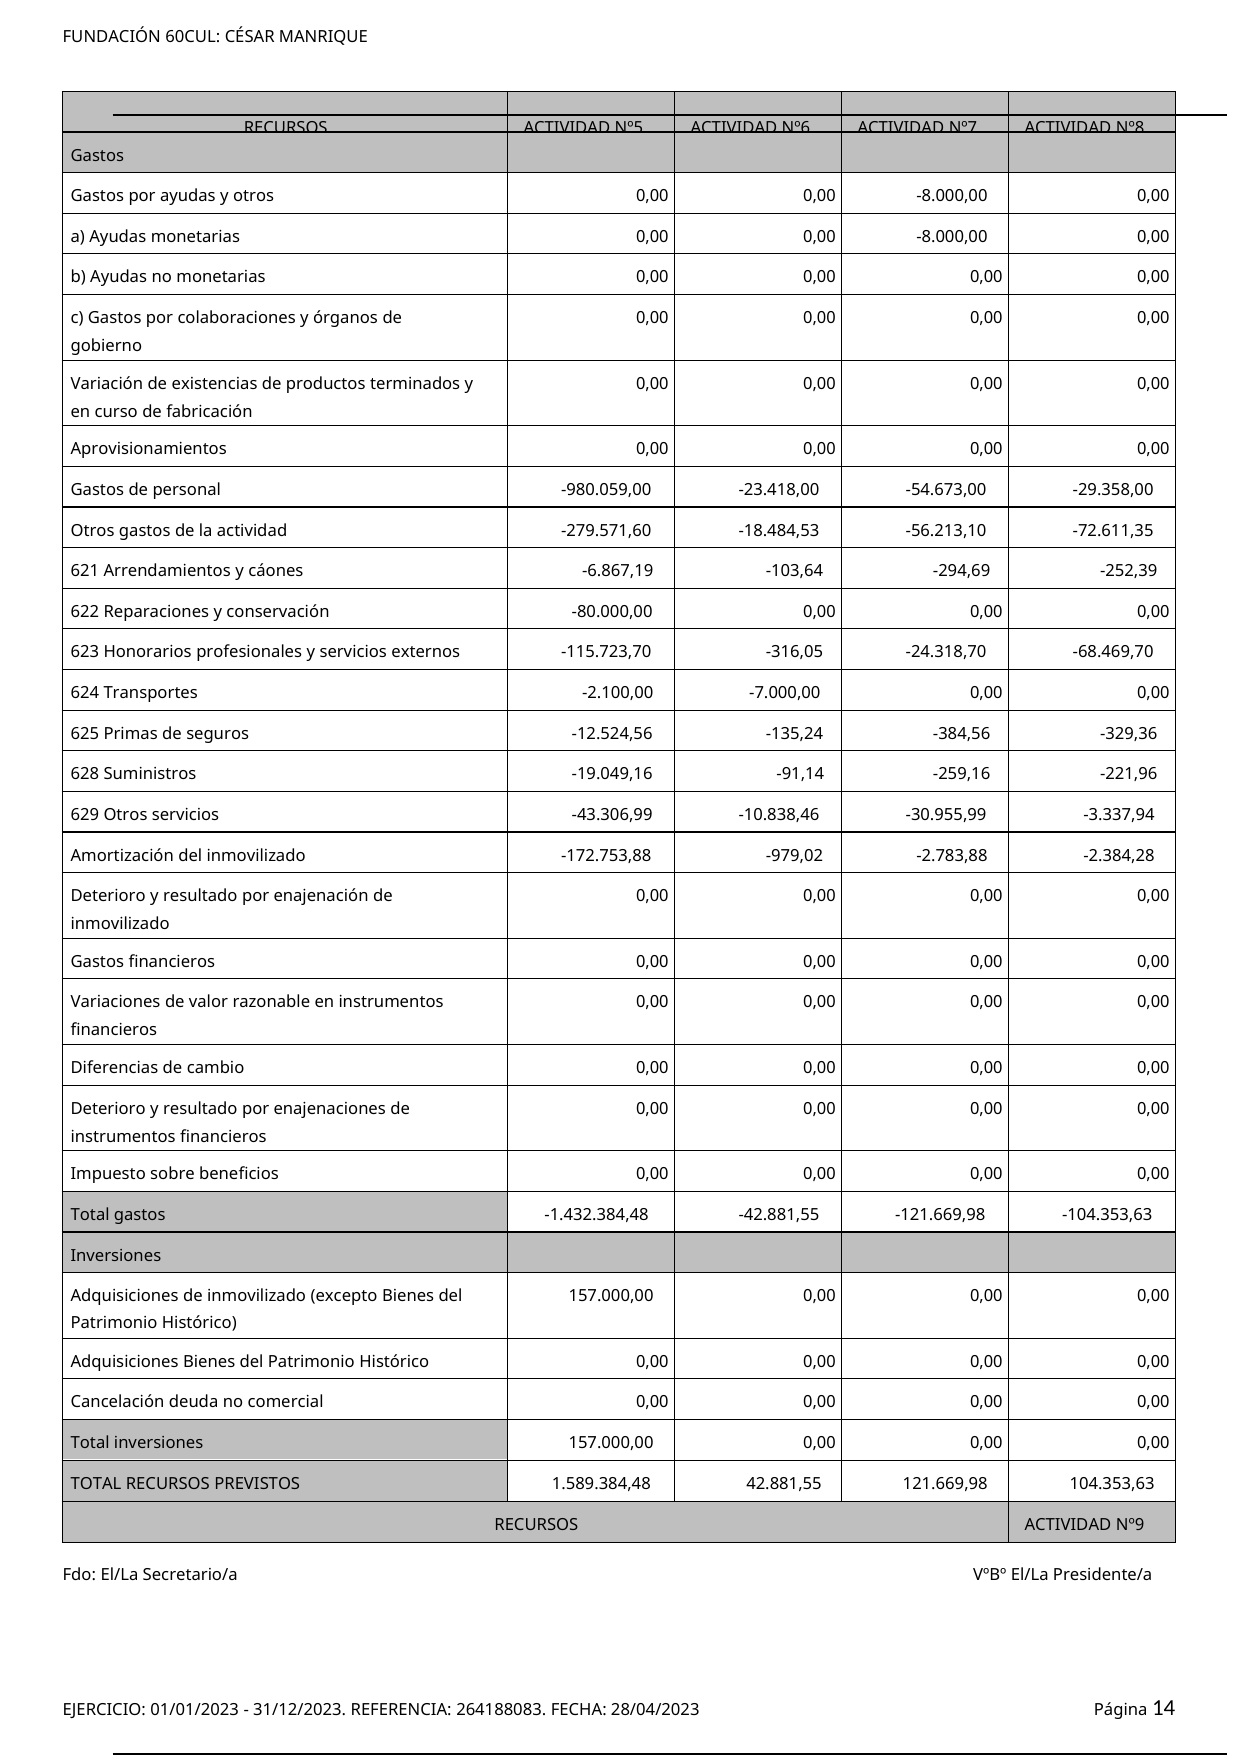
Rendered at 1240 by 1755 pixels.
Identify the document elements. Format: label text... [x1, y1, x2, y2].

table_cell Otros gastos de la actividad [63, 508, 507, 547]
table_cell 0,00 [842, 361, 1008, 425]
table_cell 0,00 [842, 670, 1008, 709]
table_cell -12.524,56 [508, 711, 674, 750]
table_cell 0,00 [675, 1420, 841, 1459]
table_header ACTIVIDAD Nº8 [1009, 116, 1175, 131]
table_cell 0,00 [675, 1151, 841, 1191]
table_cell 0,00 [508, 254, 674, 294]
table_header [1009, 92, 1175, 114]
table_cell -316,05 [675, 629, 841, 669]
table_cell 0,00 [508, 873, 674, 938]
table_cell Deterioro y resultado por enajenación de inmovilizado [63, 873, 507, 938]
table_cell -115.723,70 [508, 629, 674, 669]
table_cell 0,00 [675, 1339, 841, 1378]
table_cell -3.337,94 [1009, 792, 1175, 831]
table_cell -8.000,00 [842, 173, 1008, 213]
table_cell -279.571,60 [508, 508, 674, 547]
table_header [842, 92, 1008, 114]
table_cell 629 Otros servicios [63, 792, 507, 831]
table_cell -2.384,28 [1009, 833, 1175, 872]
table_cell 0,00 [842, 939, 1008, 978]
table_cell 0,00 [508, 979, 674, 1044]
table_cell 0,00 [842, 979, 1008, 1044]
table_cell Gastos por ayudas y otros [63, 173, 507, 213]
table_cell -259,16 [842, 751, 1008, 791]
table_cell 0,00 [675, 361, 841, 425]
table_cell Diferencias de cambio [63, 1045, 507, 1084]
table_cell -121.669,98 [842, 1192, 1008, 1231]
table_cell -56.213,10 [842, 508, 1008, 547]
table_cell -10.838,46 [675, 792, 841, 831]
table_cell Cancelación deuda no comercial [63, 1379, 507, 1419]
table_cell 0,00 [508, 173, 674, 213]
table_cell 0,00 [1009, 173, 1175, 213]
table_cell 624 Transportes [63, 670, 507, 709]
table_cell -91,14 [675, 751, 841, 791]
table_header [675, 92, 841, 114]
table_cell 628 Suministros [63, 751, 507, 791]
table_cell -42.881,55 [675, 1192, 841, 1231]
table_cell 0,00 [675, 1379, 841, 1419]
table_cell [508, 1233, 674, 1272]
table_cell 621 Arrendamientos y cáones [63, 548, 507, 588]
table_cell 0,00 [1009, 295, 1175, 359]
table_cell 0,00 [508, 1045, 674, 1084]
table_cell -2.100,00 [508, 670, 674, 709]
table_cell 0,00 [1009, 214, 1175, 253]
table_cell 0,00 [1009, 1273, 1175, 1338]
table_cell 0,00 [842, 589, 1008, 628]
table_cell Total gastos [63, 1192, 507, 1231]
table_cell 0,00 [675, 254, 841, 294]
table_cell 623 Honorarios profesionales y servicios externos [63, 629, 507, 669]
table_cell -104.353,63 [1009, 1192, 1175, 1231]
table_cell 0,00 [1009, 1339, 1175, 1378]
table_cell Variación de existencias de productos terminados y en curso de fabricación [63, 361, 507, 425]
table_cell 0,00 [508, 1151, 674, 1191]
table_cell Deterioro y resultado por enajenaciones de instrumentos financieros [63, 1086, 507, 1150]
table_cell 0,00 [1009, 426, 1175, 466]
table_cell 0,00 [842, 873, 1008, 938]
table_cell 0,00 [842, 1045, 1008, 1084]
table_cell -68.469,70 [1009, 629, 1175, 669]
table_cell 0,00 [675, 1045, 841, 1084]
table_cell 0,00 [1009, 1086, 1175, 1150]
table_cell Inversiones [63, 1233, 507, 1272]
table_cell 0,00 [508, 295, 674, 359]
table_cell 0,00 [1009, 1379, 1175, 1419]
table_cell 0,00 [675, 589, 841, 628]
table_cell 0,00 [842, 1339, 1008, 1378]
table_cell 0,00 [1009, 1420, 1175, 1459]
table_cell 0,00 [1009, 939, 1175, 978]
table_cell 0,00 [842, 254, 1008, 294]
table_cell 0,00 [1009, 361, 1175, 425]
table_header ACTIVIDAD Nº6 [675, 116, 841, 131]
table_cell -7.000,00 [675, 670, 841, 709]
table_cell ACTIVIDAD Nº9 [1009, 1502, 1175, 1542]
table_cell -29.358,00 [1009, 467, 1175, 506]
table_cell 0,00 [1009, 1151, 1175, 1191]
table_cell 1.589.384,48 [508, 1461, 674, 1501]
table_cell 0,00 [675, 979, 841, 1044]
table_cell RECURSOS [63, 1502, 1008, 1542]
table_cell -80.000,00 [508, 589, 674, 628]
table_cell -54.673,00 [842, 467, 1008, 506]
table_cell 0,00 [1009, 1045, 1175, 1084]
table_cell 0,00 [675, 873, 841, 938]
table_cell a) Ayudas monetarias [63, 214, 507, 253]
table_cell -2.783,88 [842, 833, 1008, 872]
table_cell 0,00 [508, 1379, 674, 1419]
table_cell TOTAL RECURSOS PREVISTOS [63, 1461, 507, 1501]
table_cell 121.669,98 [842, 1461, 1008, 1501]
table_cell 0,00 [842, 426, 1008, 466]
table_cell -8.000,00 [842, 214, 1008, 253]
table_cell 0,00 [508, 361, 674, 425]
table_header [508, 92, 674, 114]
table_cell 0,00 [675, 1273, 841, 1338]
table_cell [675, 1233, 841, 1272]
table_cell 0,00 [675, 1086, 841, 1150]
table_cell 0,00 [842, 1420, 1008, 1459]
table_cell Variaciones de valor razonable en instrumentos financieros [63, 979, 507, 1044]
table_cell 0,00 [508, 939, 674, 978]
table_cell 0,00 [508, 214, 674, 253]
table_cell -72.611,35 [1009, 508, 1175, 547]
table_cell 42.881,55 [675, 1461, 841, 1501]
table_header ACTIVIDAD Nº7 [842, 116, 1008, 131]
table_cell -1.432.384,48 [508, 1192, 674, 1231]
table_cell -979,02 [675, 833, 841, 872]
table_cell 0,00 [842, 1379, 1008, 1419]
table_cell -172.753,88 [508, 833, 674, 872]
table_cell 157.000,00 [508, 1273, 674, 1338]
table_cell Impuesto sobre beneficios [63, 1151, 507, 1191]
table_cell [675, 133, 841, 172]
table_cell -294,69 [842, 548, 1008, 588]
table_cell Total inversiones [63, 1420, 507, 1459]
table_cell -252,39 [1009, 548, 1175, 588]
table_cell -6.867,19 [508, 548, 674, 588]
table_cell 0,00 [842, 1273, 1008, 1338]
table_cell Adquisiciones Bienes del Patrimonio Histórico [63, 1339, 507, 1378]
table_cell -221,96 [1009, 751, 1175, 791]
table_cell 622 Reparaciones y conservación [63, 589, 507, 628]
table_cell Gastos financieros [63, 939, 507, 978]
table_cell 0,00 [675, 426, 841, 466]
table_cell [842, 133, 1008, 172]
table_cell Aprovisionamientos [63, 426, 507, 466]
table_cell -24.318,70 [842, 629, 1008, 669]
table_cell Gastos [63, 133, 507, 172]
table_cell 104.353,63 [1009, 1461, 1175, 1501]
table_cell 0,00 [508, 1339, 674, 1378]
table_cell [508, 133, 674, 172]
table_cell -30.955,99 [842, 792, 1008, 831]
table_cell 0,00 [1009, 254, 1175, 294]
table_cell 0,00 [508, 426, 674, 466]
table_cell -23.418,00 [675, 467, 841, 506]
table_cell -103,64 [675, 548, 841, 588]
table_cell -384,56 [842, 711, 1008, 750]
table_header RECURSOS [63, 92, 507, 131]
table_cell 625 Primas de seguros [63, 711, 507, 750]
table_cell 0,00 [675, 295, 841, 359]
table_cell [1009, 1233, 1175, 1272]
table_cell Amortización del inmovilizado [63, 833, 507, 872]
table_cell 0,00 [842, 1151, 1008, 1191]
table_cell 0,00 [1009, 589, 1175, 628]
table_cell -43.306,99 [508, 792, 674, 831]
table_cell b) Ayudas no monetarias [63, 254, 507, 294]
table_cell 0,00 [842, 295, 1008, 359]
table_cell 0,00 [1009, 979, 1175, 1044]
table_cell -19.049,16 [508, 751, 674, 791]
table_cell [842, 1233, 1008, 1272]
table_cell 0,00 [675, 173, 841, 213]
table_cell 0,00 [508, 1086, 674, 1150]
table_header ACTIVIDAD Nº5 [508, 116, 674, 131]
table_cell 0,00 [675, 214, 841, 253]
table_cell c) Gastos por colaboraciones y órganos de gobierno [63, 295, 507, 359]
table_cell -980.059,00 [508, 467, 674, 506]
table_cell Adquisiciones de inmovilizado (excepto Bienes del Patrimonio Histórico) [63, 1273, 507, 1338]
table_cell [1009, 133, 1175, 172]
table_cell 0,00 [675, 939, 841, 978]
table_cell -329,36 [1009, 711, 1175, 750]
table_cell 0,00 [1009, 873, 1175, 938]
table_cell -135,24 [675, 711, 841, 750]
table_cell 157.000,00 [508, 1420, 674, 1459]
table_cell 0,00 [1009, 670, 1175, 709]
table_cell Gastos de personal [63, 467, 507, 506]
table_cell -18.484,53 [675, 508, 841, 547]
table_cell 0,00 [842, 1086, 1008, 1150]
